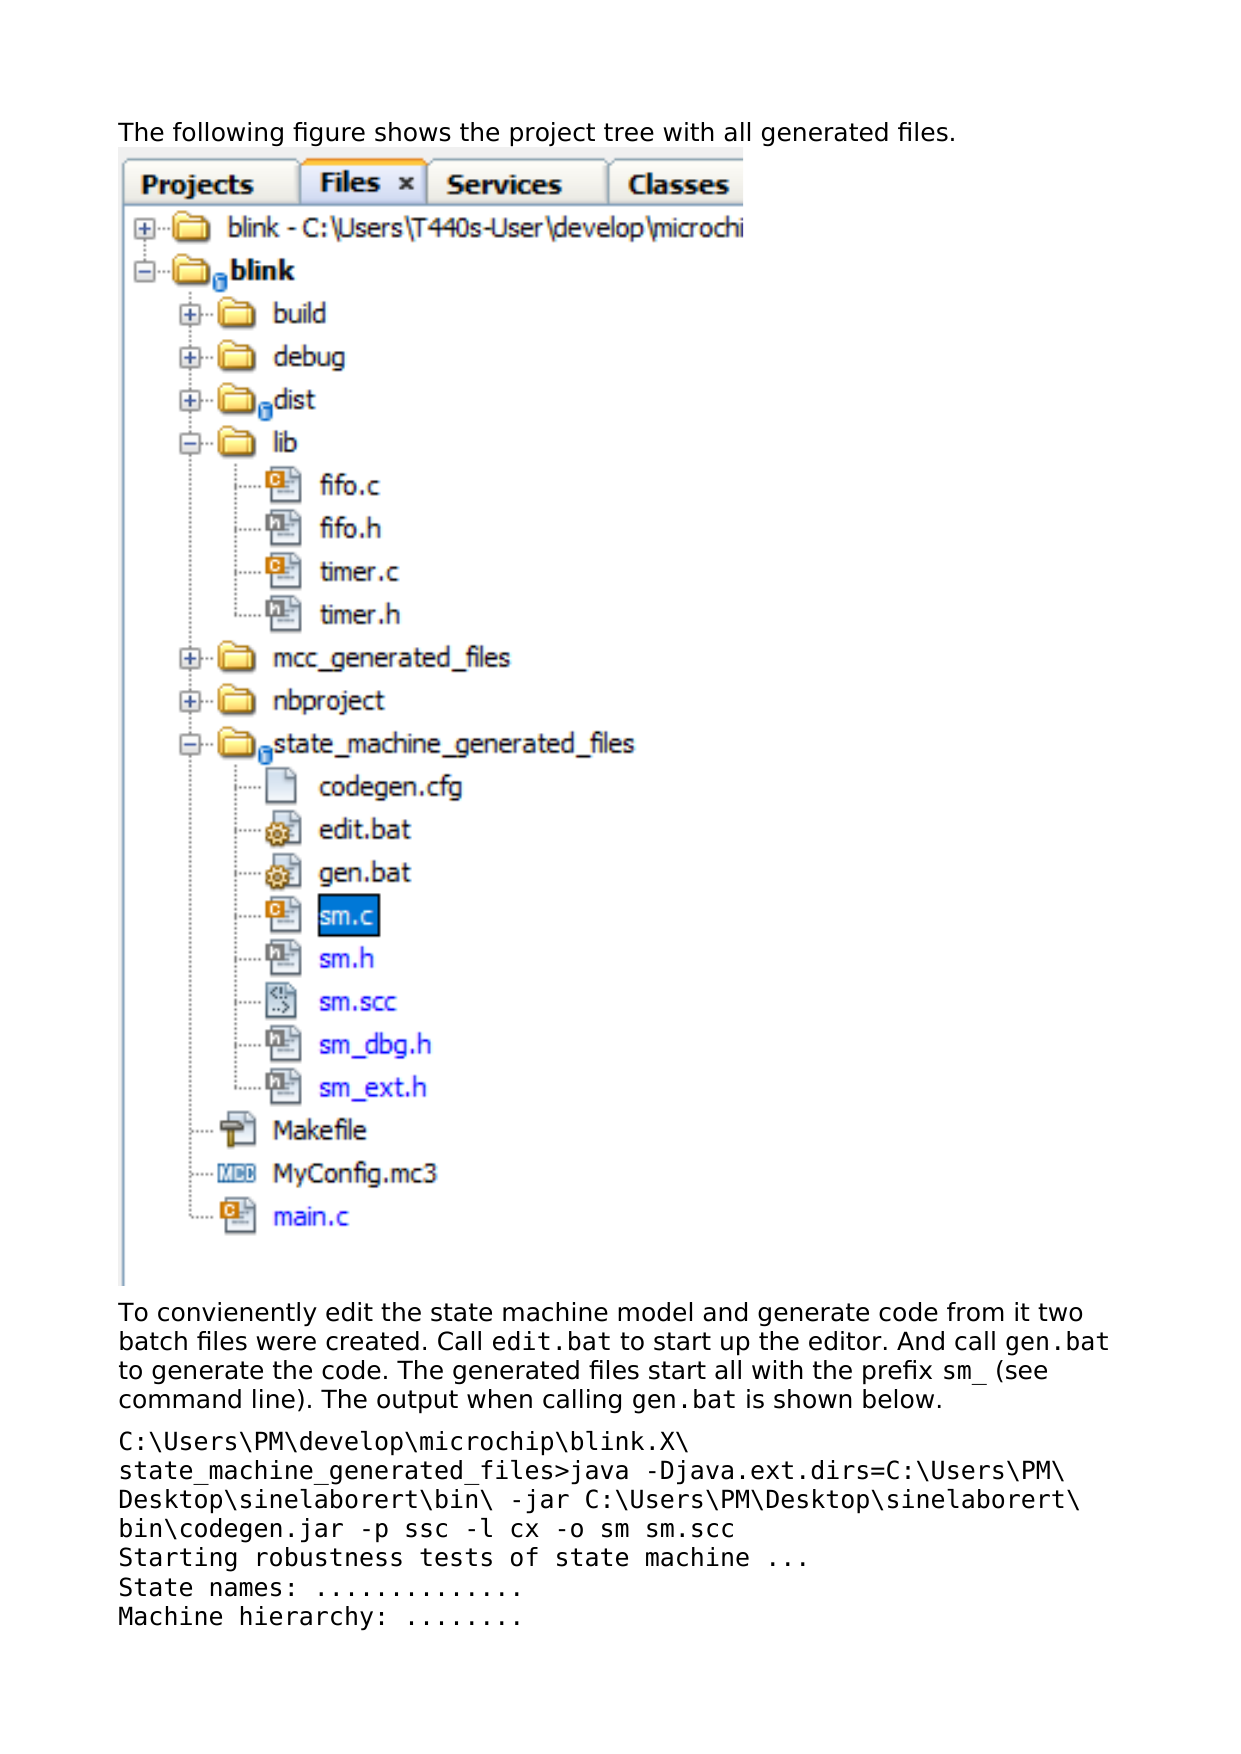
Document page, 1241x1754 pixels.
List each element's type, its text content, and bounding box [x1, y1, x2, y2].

text The following figure shows the project tree with all generated files. [118, 118, 1122, 1285]
text To convienently edit the state machine model and generate code from it two batch files were created. Call edit.bat to start up the editor. And call gen.bat to generate the code. The generated files start all with the prefix sm_ (see command line). The output when calling gen.bat is shown below. [118, 1298, 1122, 1414]
text C:\Users\PM\develop\microchip\blink.X\state_machine_generated_files>java -Djava.ext.dirs=C:\Users\PM\Desktop\sinelaborert\bin\ -jar C:\Users\PM\Desktop\sinelaborert\bin\codegen.jar -p ssc -l cx -o sm sm.scc Starting robustness tests of state machine ... State names: .............. Machine hierarchy: ........ [118, 1427, 1122, 1631]
picture [118, 147, 744, 1286]
